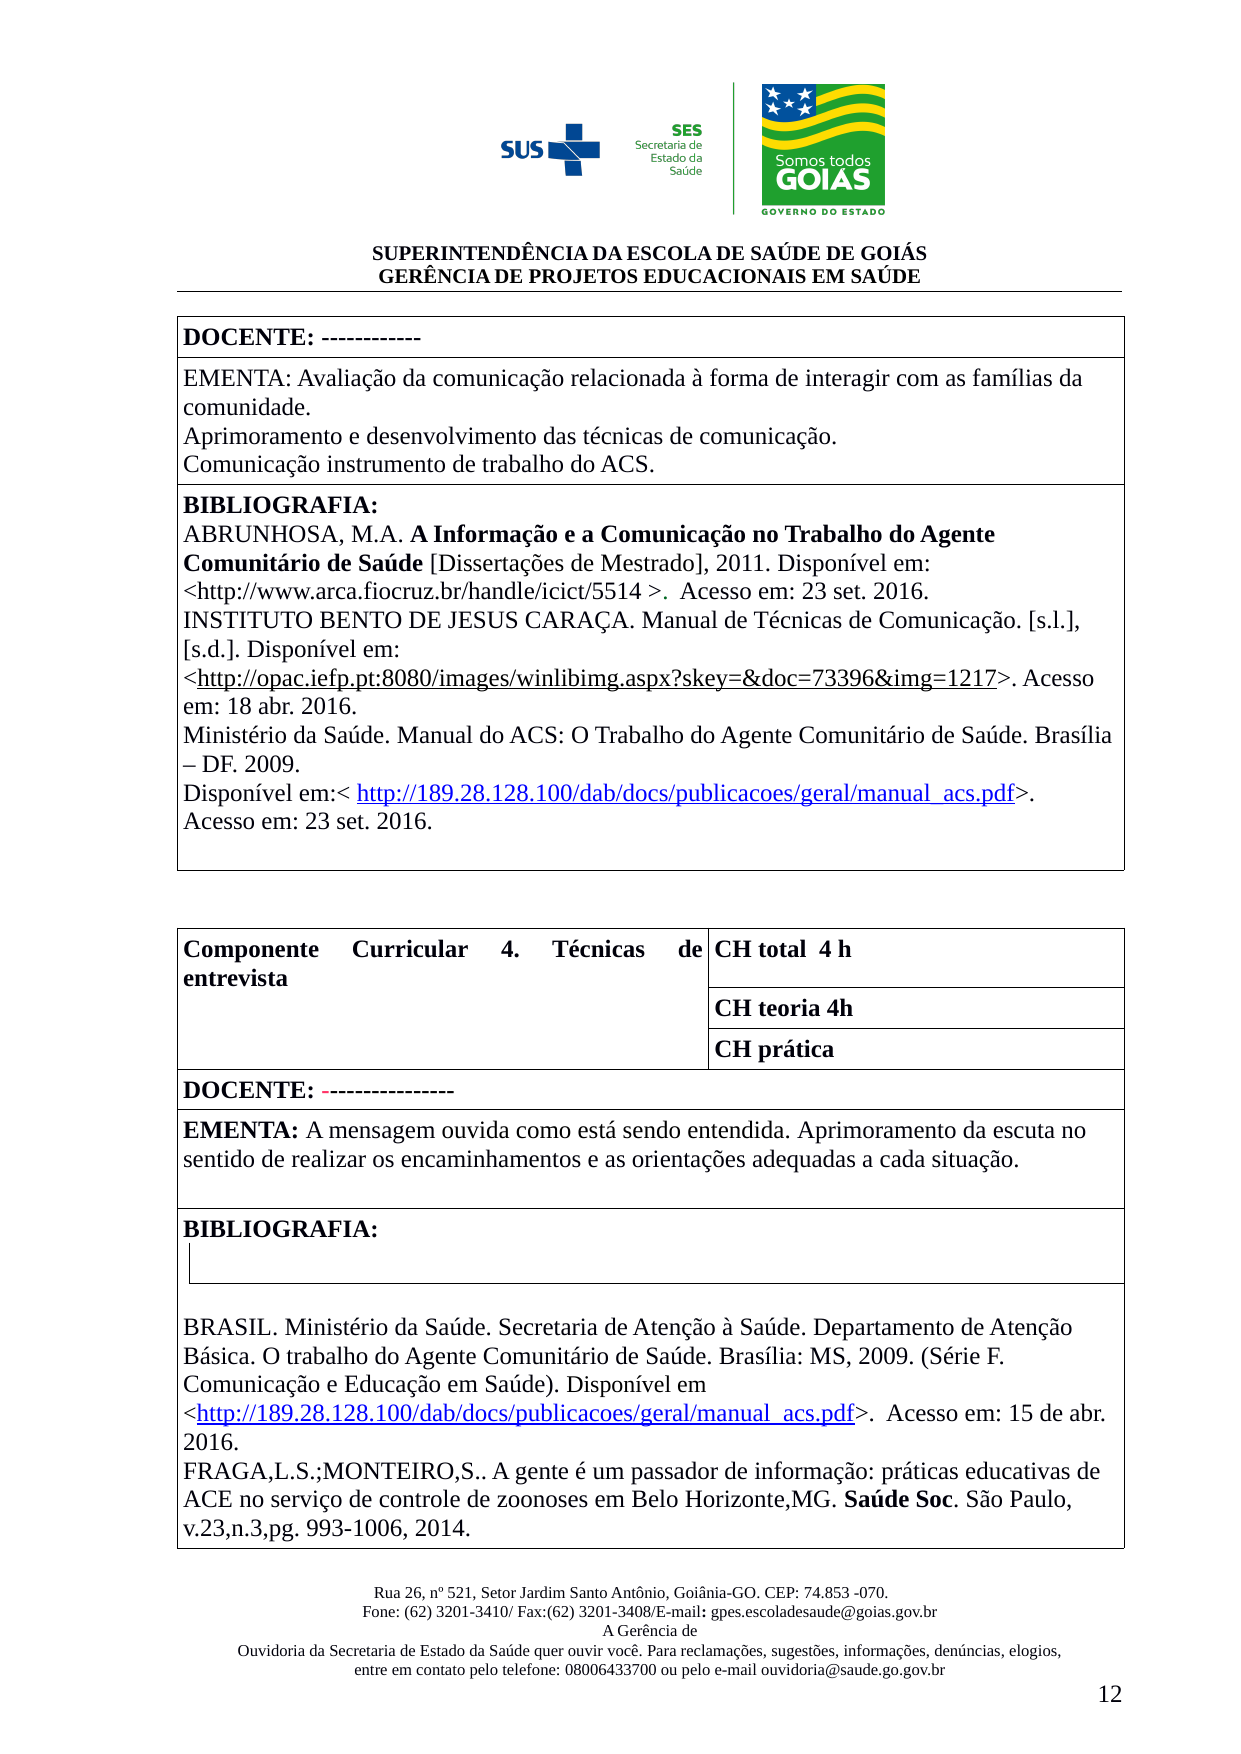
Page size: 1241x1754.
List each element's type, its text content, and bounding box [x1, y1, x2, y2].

table_cell BIBLIOGRAFIA: BRASIL. Ministério da Saúde. Secretaria de Atenção à Saúde. Departamento de Atenção Básica. O trabalho do Agente Comunitário de Saúde. Brasília: MS, 2009. (Série F. Comunicação e Educação em Saúde). Disponível em <http://189.28.128.100/dab/docs/publicacoes/geral/manual_acs.pdf>. Acesso em: 15 de abr. 2016. FRAGA,L.S.;MONTEIRO,S.. A gente é um passador de informação: práticas educativas de ACE no serviço de controle de zoonoses em Belo Horizonte,MG. Saúde Soc. São Paulo, v.23,n.3,pg. 993-1006, 2014. [178, 1209, 1124, 1548]
table_cell DOCENTE: ------------ [178, 317, 1124, 357]
table_cell EMENTA: A mensagem ouvida como está sendo entendida. Aprimoramento da escuta no sentido de realizar os encaminhamentos e as orientações adequadas a cada situação. [178, 1110, 1124, 1207]
table_header Componente Curricular 4. Técnicas de entrevista [178, 929, 708, 1068]
table_header CH total 4 h [709, 929, 1124, 987]
table_cell CH teoria 4h [709, 988, 1124, 1028]
table_cell CH prática [709, 1029, 1124, 1068]
table_header [190, 1243, 1124, 1283]
table_cell DOCENTE: ---------------- [178, 1070, 1124, 1109]
table_cell BIBLIOGRAFIA: ABRUNHOSA, M.A. A Informação e a Comunicação no Trabalho do Agente Comunitário de Saúde [Dissertações de Mestrado], 2011. Disponível em: <http://www.arca.fiocruz.br/handle/icict/5514 >. Acesso em: 23 set. 2016. INSTITUTO BENTO DE JESUS CARAÇA. Manual de Técnicas de Comunicação. [s.l.], [s.d.]. Disponível em: <http://opac.iefp.pt:8080/images/winlibimg.aspx?skey=&doc=73396&img=1217>. Acesso em: 18 abr. 2016. Ministério da Saúde. Manual do ACS: O Trabalho do Agente Comunitário de Saúde. Brasília – DF. 2009. Disponível em:< http://189.28.128.100/dab/docs/publicacoes/geral/manual_acs.pdf>. Acesso em: 23 set. 2016. [178, 485, 1124, 870]
table_cell EMENTA: Avaliação da comunicação relacionada à forma de interagir com as famílias da comunidade. Aprimoramento e desenvolvimento das técnicas de comunicação. Comunicação instrumento de trabalho do ACS. [178, 358, 1124, 484]
